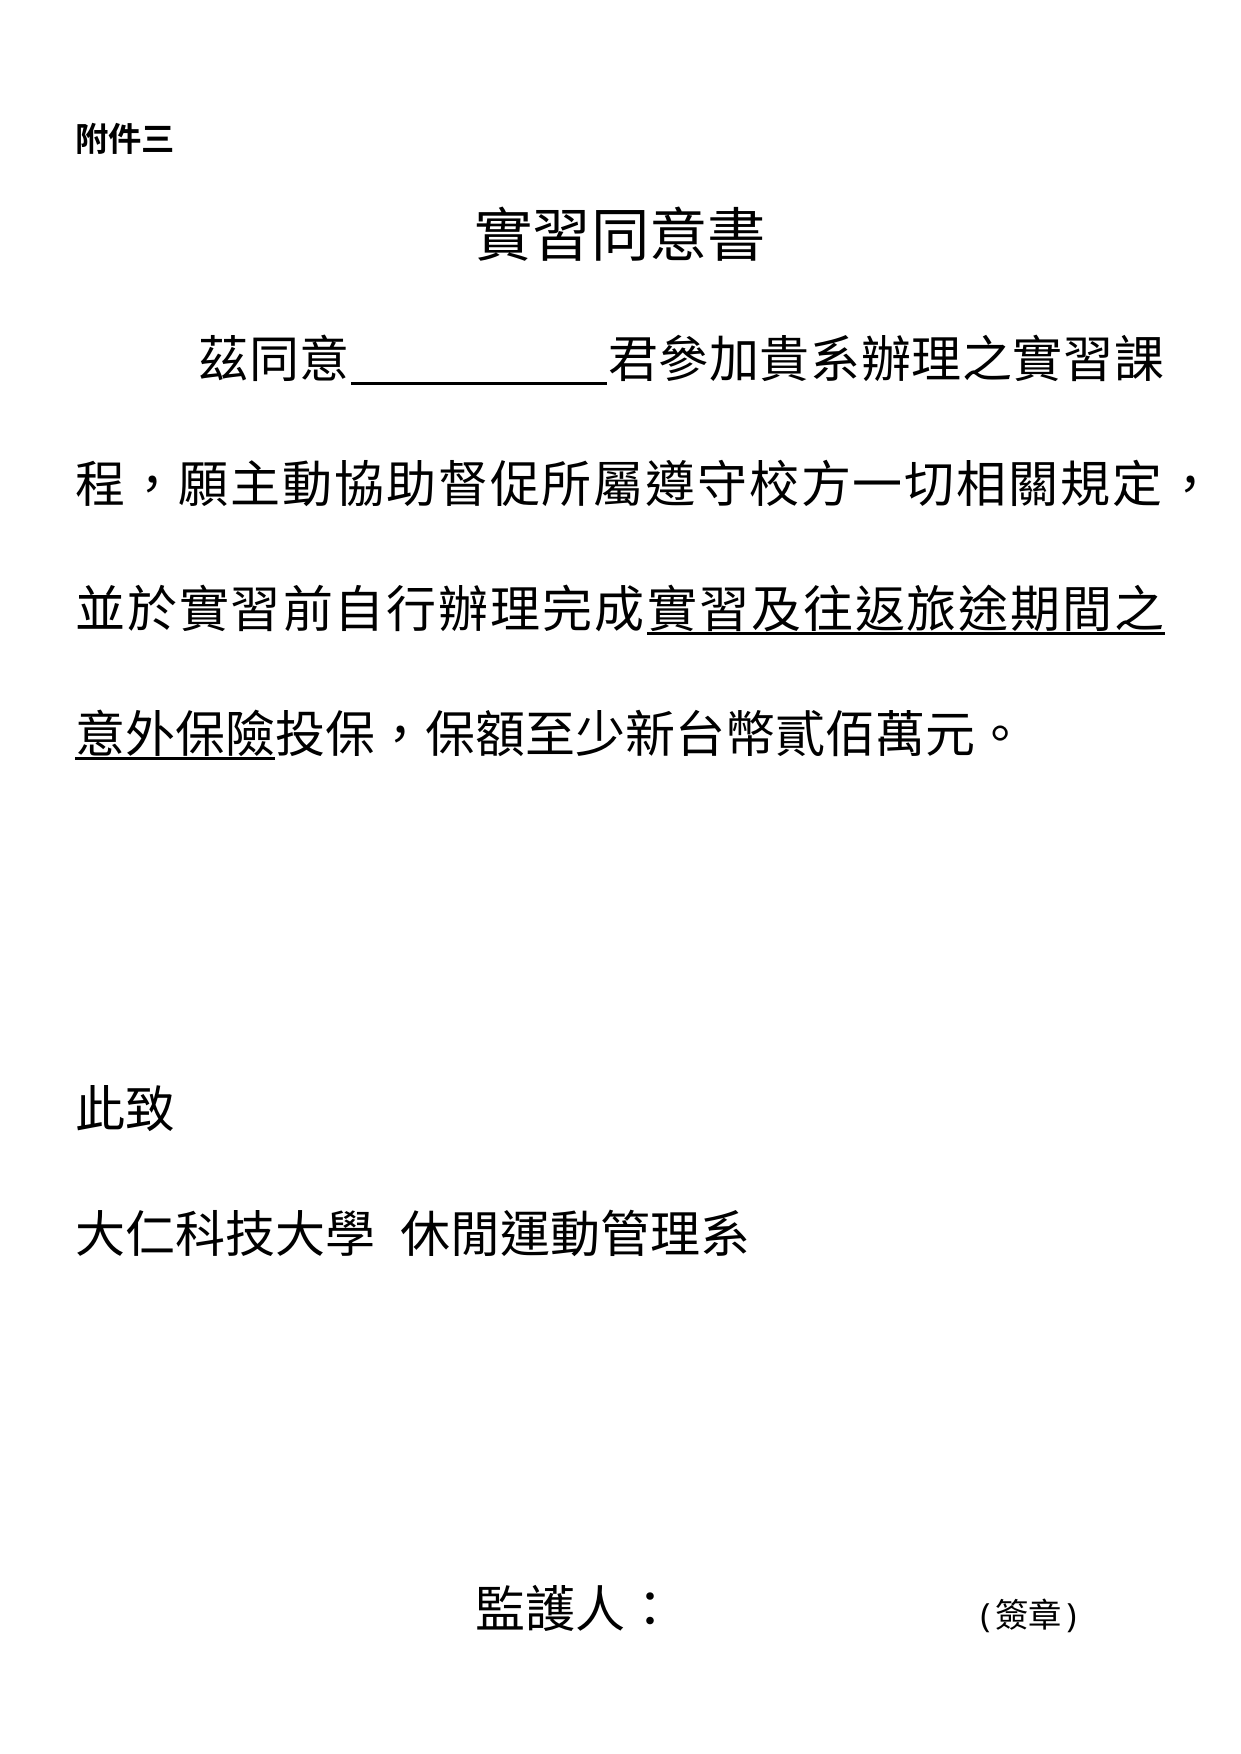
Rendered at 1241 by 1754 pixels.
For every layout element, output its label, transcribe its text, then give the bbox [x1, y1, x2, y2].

text 此致 [75, 1033, 1165, 1158]
text 茲同意 君參加貴系辦理之實習課程，願主動協助督促所屬遵守校方一切相關規定，並於實習前自行辦理完成實習及往返旅途期間之意外保險投保，保額至少新台幣貳佰萬元。 [75, 283, 1165, 783]
text 實習同意書 [75, 158, 1165, 283]
text 監護人： (簽章) [200, 1533, 1165, 1658]
text 大仁科技大學 休閒運動管理系 [75, 1158, 1165, 1283]
text 附件三 [75, 96, 1165, 158]
